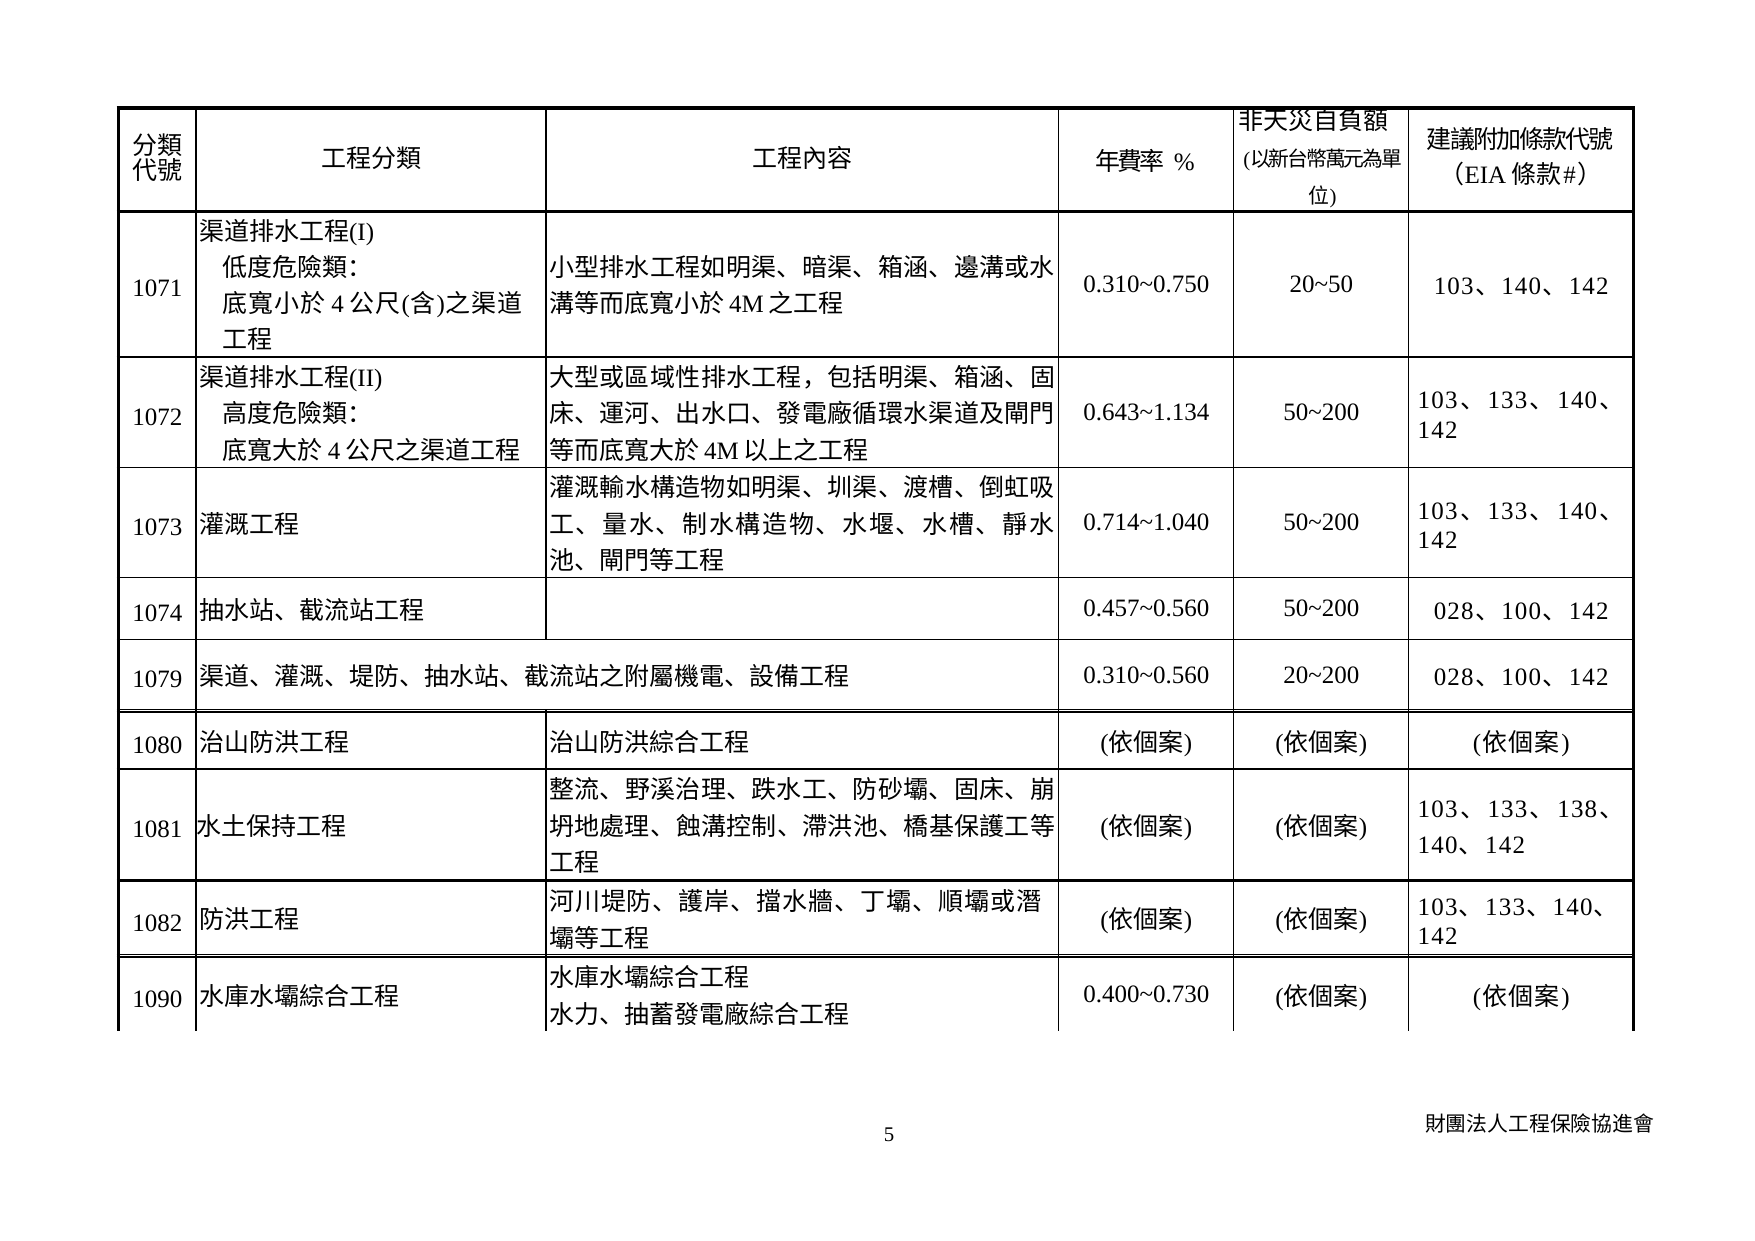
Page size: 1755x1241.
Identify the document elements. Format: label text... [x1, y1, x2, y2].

table_cell (依個案) [1234, 713, 1408, 768]
table_header 非天災自負額 (以新台幣萬元為單位) [1234, 110, 1408, 209]
table_cell 1090 [120, 958, 195, 1031]
table_cell 028、100、142 [1409, 640, 1632, 709]
table_cell 103、133、138、140、142 [1409, 770, 1632, 879]
table_cell (依個案) [1234, 770, 1408, 879]
table_header 工程分類 [197, 110, 545, 209]
table_cell 1072 [120, 358, 195, 466]
table_cell 1080 [120, 713, 195, 768]
table_cell 1074 [120, 578, 195, 638]
table_cell 渠道排水工程(II) 高度危險類： 底寬大於4公尺之渠道工程 [197, 358, 545, 466]
table_cell 50~200 [1234, 358, 1408, 466]
table_cell (依個案) [1409, 713, 1632, 768]
table_cell 0.400~0.730 [1059, 958, 1233, 1031]
table_cell 防洪工程 [197, 882, 545, 954]
table_cell (依個案) [1059, 770, 1233, 879]
table_cell 河川堤防、護岸、擋水牆、丁壩、順壩或潛壩等工程 [547, 882, 1058, 954]
table_cell 0.457~0.560 [1059, 578, 1233, 638]
table_cell 1071 [120, 213, 195, 356]
table_cell 小型排水工程如明渠、暗渠、箱涵、邊溝或水溝等而底寬小於4M之工程 [547, 213, 1058, 356]
table_cell 103、133、140、142 [1409, 468, 1632, 577]
table_cell 渠道、灌溉、堤防、抽水站、截流站之附屬機電、設備工程 [197, 640, 1058, 709]
table_cell 水土保持工程 [197, 770, 545, 879]
table_cell 1082 [120, 882, 195, 954]
table_cell 103、140、142 [1409, 213, 1632, 356]
table_cell 20~200 [1234, 640, 1408, 709]
table_cell 1079 [120, 640, 195, 709]
table_cell (依個案) [1059, 713, 1233, 768]
table_cell 整流、野溪治理、跌水工、防砂壩、固床、崩坍地處理、蝕溝控制、滯洪池、橋基保護工等工程 [547, 770, 1058, 879]
table_header 年費率 % [1059, 110, 1233, 209]
table_cell 103、133、140、142 [1409, 358, 1632, 466]
table_cell [547, 578, 1058, 638]
table_cell 103、133、140、142 [1409, 882, 1632, 954]
table_cell 水庫水壩綜合工程 [197, 958, 545, 1031]
table_header 工程內容 [547, 110, 1058, 209]
table_header 建議附加條款代號 （EIA條款#） [1409, 110, 1632, 209]
table_cell (依個案) [1234, 958, 1408, 1031]
table_cell (依個案) [1409, 958, 1632, 1031]
table_cell 治山防洪綜合工程 [547, 713, 1058, 768]
table_cell 1081 [120, 770, 195, 879]
table_header 分類代號 [120, 110, 195, 209]
table_cell (依個案) [1059, 882, 1233, 954]
table_cell (依個案) [1234, 882, 1408, 954]
table_cell 0.714~1.040 [1059, 468, 1233, 577]
table_cell 20~50 [1234, 213, 1408, 356]
table_cell 0.643~1.134 [1059, 358, 1233, 466]
table_cell 0.310~0.750 [1059, 213, 1233, 356]
table_cell 028、100、142 [1409, 578, 1632, 638]
table_cell 大型或區域性排水工程，包括明渠、箱涵、固床、運河、出水口、發電廠循環水渠道及閘門等而底寬大於4M以上之工程 [547, 358, 1058, 466]
table_cell 50~200 [1234, 468, 1408, 577]
table_cell 0.310~0.560 [1059, 640, 1233, 709]
table_cell 治山防洪工程 [197, 713, 545, 768]
table_cell 水庫水壩綜合工程 水力、抽蓄發電廠綜合工程 [547, 958, 1058, 1031]
table_cell 灌溉輸水構造物如明渠、圳渠、渡槽、倒虹吸工、量水、制水構造物、水堰、水槽、靜水池、閘門等工程 [547, 468, 1058, 577]
table_cell 1073 [120, 468, 195, 577]
table_cell 灌溉工程 [197, 468, 545, 577]
table_cell 50~200 [1234, 578, 1408, 638]
table_cell 抽水站、截流站工程 [197, 578, 545, 638]
table_cell 渠道排水工程(I) 低度危險類： 底寬小於4公尺(含)之渠道工程 [197, 213, 545, 356]
